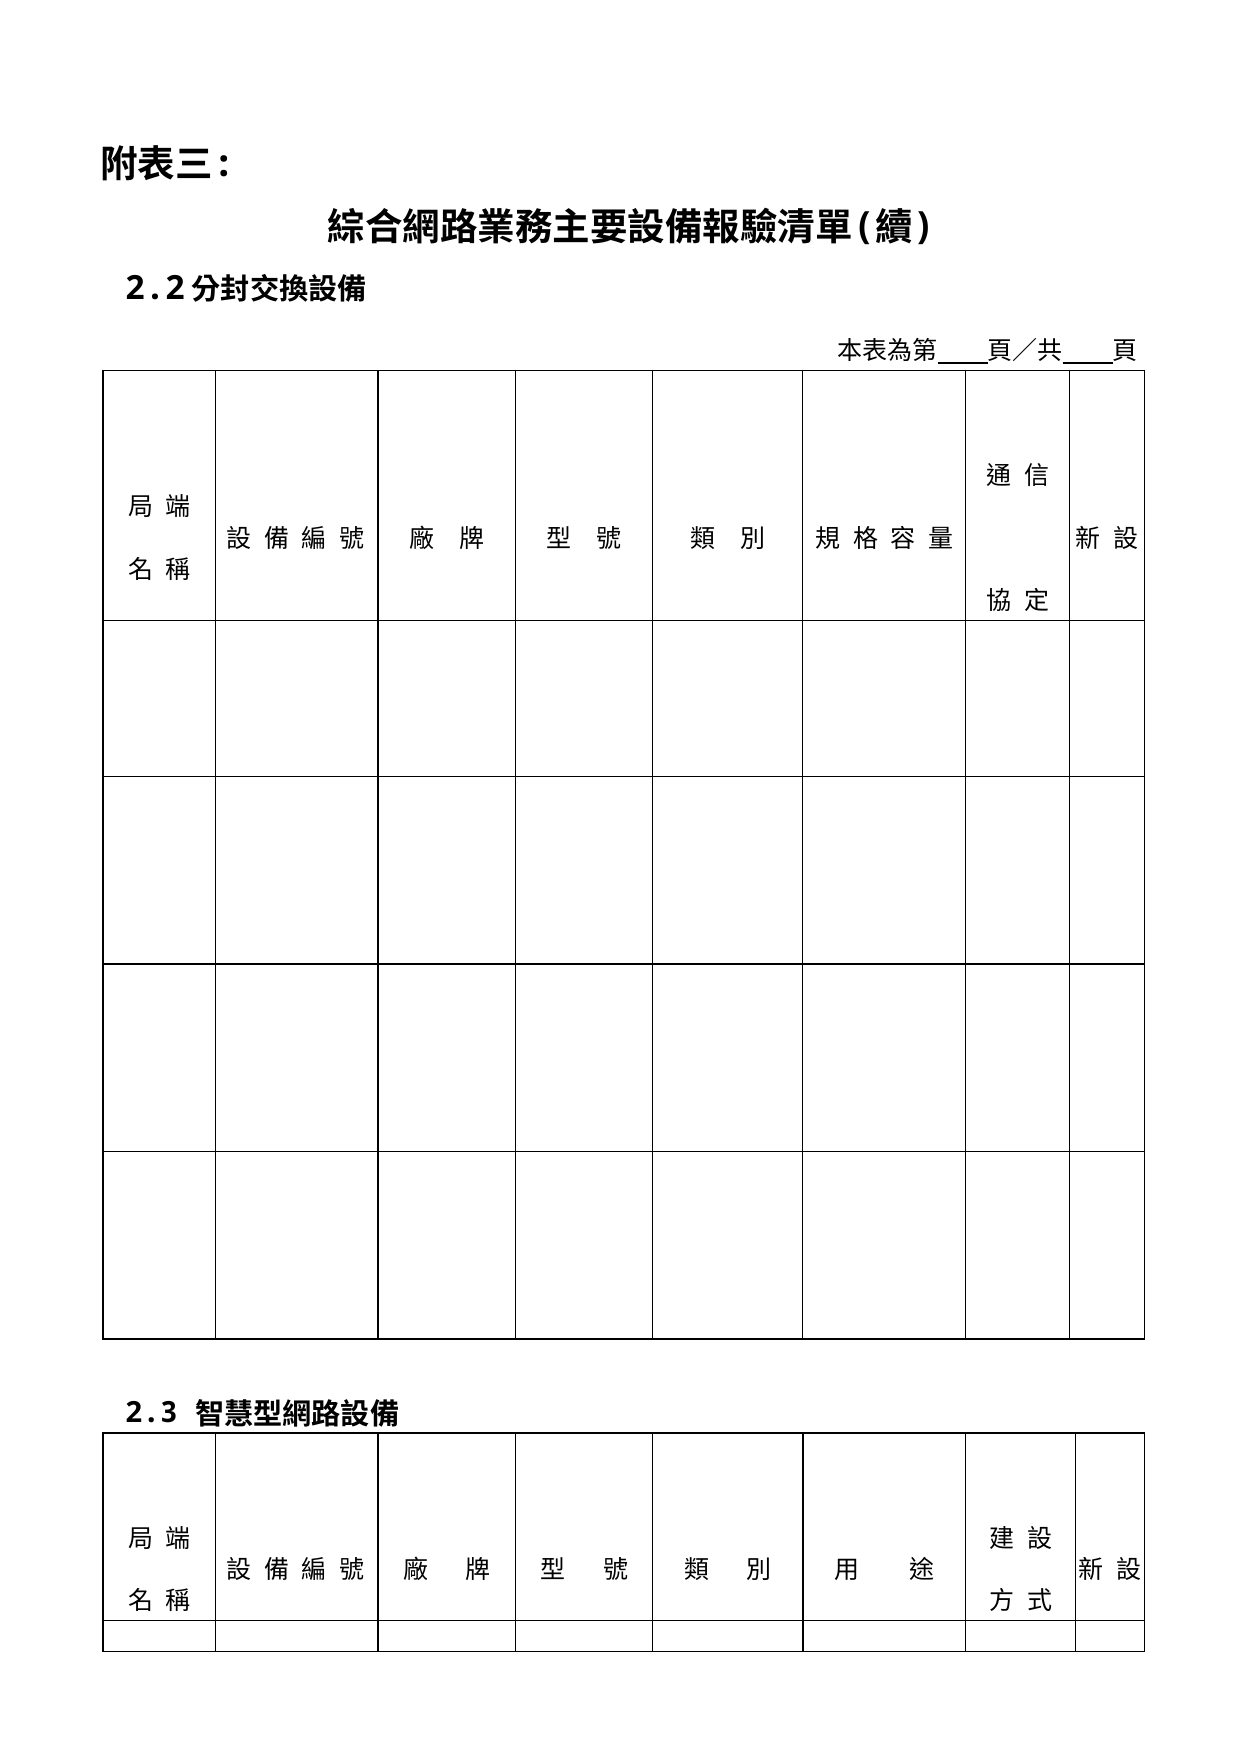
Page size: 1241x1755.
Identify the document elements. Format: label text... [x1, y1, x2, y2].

table_cell [379, 1621, 515, 1651]
table_cell [379, 777, 515, 963]
table_cell [216, 1152, 377, 1338]
table_header 建 設 方 式 [966, 1434, 1075, 1620]
table_cell [216, 621, 377, 776]
table_cell [803, 1152, 965, 1338]
text 2.3 智慧型網路設備 [125, 1370, 1162, 1432]
table_header 廠 牌 [379, 371, 515, 619]
table_cell [516, 1152, 652, 1338]
table_cell [516, 1621, 652, 1651]
table_cell [516, 621, 652, 776]
table_header 局 端 名 稱 [104, 371, 215, 619]
table_header 設 備 編 號 [216, 371, 377, 619]
table_cell [653, 1621, 802, 1651]
table_cell [216, 777, 377, 963]
table_header 設 備 編 號 [216, 1434, 377, 1620]
table_cell [216, 1621, 377, 1651]
table_cell [803, 965, 965, 1151]
table_cell [653, 1152, 802, 1338]
table_cell [104, 777, 215, 963]
text 2.2分封交換設備 [125, 245, 1162, 307]
table_cell [104, 965, 215, 1151]
table_cell [1070, 777, 1144, 963]
table_header 型 號 [516, 371, 652, 619]
table_cell [653, 777, 802, 963]
table_cell [379, 965, 515, 1151]
table_header 規 格 容 量 [803, 371, 965, 619]
table_header 用 途 [804, 1434, 965, 1620]
table_cell [104, 1621, 215, 1651]
table_cell [1076, 1621, 1144, 1651]
table_cell [379, 621, 515, 776]
table_header 類 別 [653, 1434, 802, 1620]
table_header 型 號 [516, 1434, 652, 1620]
table_cell [966, 965, 1069, 1151]
table_header 新 設 [1076, 1434, 1144, 1620]
table_cell [1070, 621, 1144, 776]
table_cell [804, 1621, 965, 1651]
table_cell [966, 1621, 1075, 1651]
table_header 局 端 名 稱 [104, 1434, 215, 1620]
table_cell [966, 621, 1069, 776]
table_cell [104, 1152, 215, 1338]
table_header 新 設 [1070, 371, 1144, 619]
table_cell [216, 965, 377, 1151]
table_header 通 信 協 定 [966, 371, 1069, 619]
text 綜合網路業務主要設備報驗清單(續) [100, 182, 1162, 245]
table_cell [653, 621, 802, 776]
table_cell [803, 777, 965, 963]
table_cell [653, 965, 802, 1151]
table_cell [1070, 1152, 1144, 1338]
table_cell [516, 777, 652, 963]
table_cell [966, 777, 1069, 963]
table_header 類 別 [653, 371, 802, 619]
table_cell [966, 1152, 1069, 1338]
table_cell [1070, 965, 1144, 1151]
text 本表為第 頁／共 頁 [803, 307, 1137, 370]
table_cell [379, 1152, 515, 1338]
table_cell [104, 621, 215, 776]
table_header 廠 牌 [379, 1434, 515, 1620]
table_cell [803, 621, 965, 776]
text 附表三: [100, 120, 1162, 182]
table_cell [516, 965, 652, 1151]
